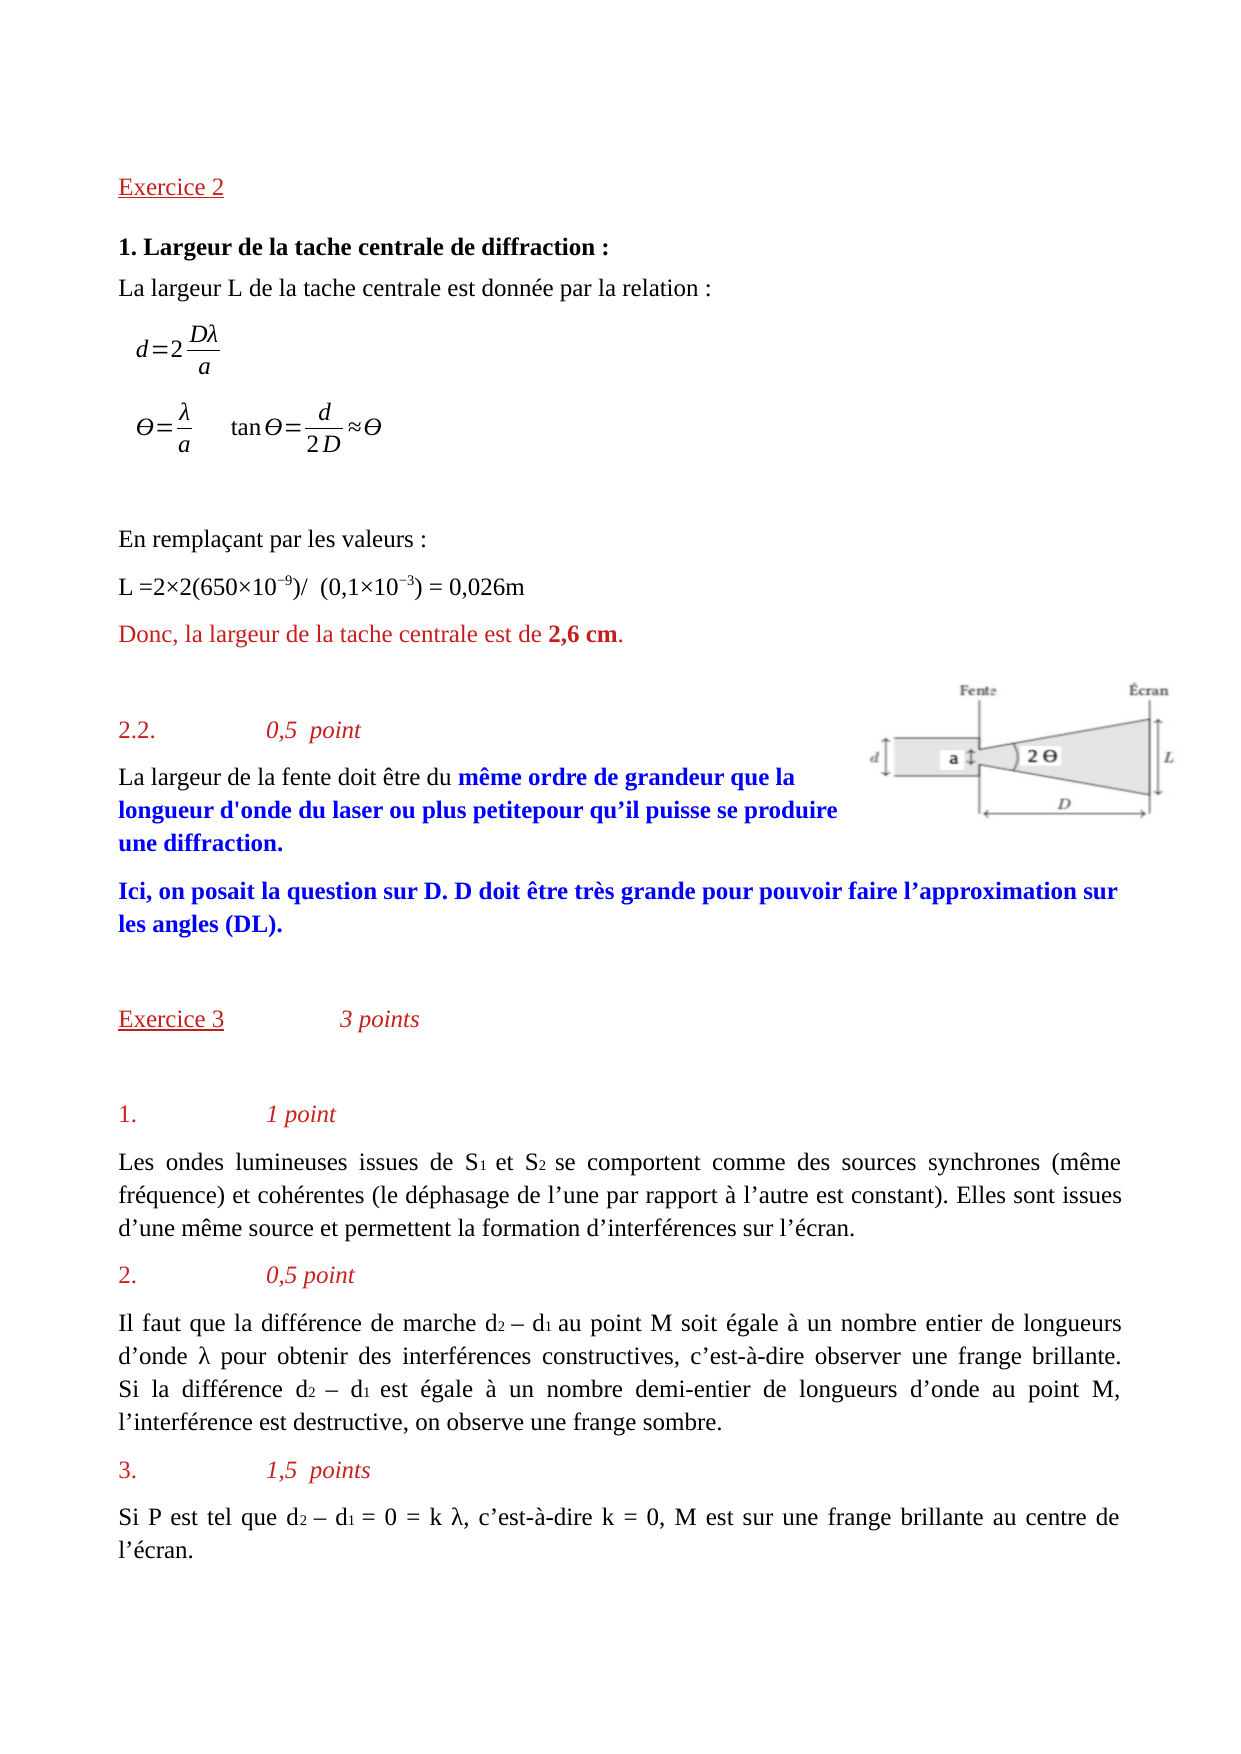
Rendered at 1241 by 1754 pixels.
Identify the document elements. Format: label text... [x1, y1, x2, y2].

text 2. 0,5 point [118, 1261, 1122, 1289]
text Exercice 2 [118, 172, 1122, 201]
subtitle 1. Largeur de la tache centrale de diffraction : [118, 232, 1122, 261]
text Donc, la largeur de la tache centrale est de 2,6 cm. [118, 619, 1122, 648]
text Exercice 3 3 points [118, 1004, 1122, 1033]
text En remplaçant par les valeurs : [118, 524, 1122, 553]
text 1. 1 point [118, 1099, 1122, 1128]
text La largeur de la fente doit être du même ordre de grandeur que la longueur d'onde du laser ou plus petitepour qu’il puisse se produire une diffraction. [118, 762, 1122, 857]
text La largeur L de la tache centrale est donnée par la relation : [118, 273, 1122, 302]
text Si P est tel que d2 – d1 = 0 = k λ, c’est-à-dire k = 0, M est sur une frange brillante au centre de l’écran. [118, 1502, 1122, 1564]
text Ici, on posait la question sur D. D doit être très grande pour pouvoir faire l’approximation sur les angles (DL). [118, 876, 1122, 938]
text 3. 1,5 points [118, 1455, 1122, 1484]
text 2.2. 0,5 point [118, 715, 838, 743]
text Les ondes lumineuses issues de S1 et S2 se comportent comme des sources synchrones (même fréquence) et cohérentes (le déphasage de l’une par rapport à l’autre est constant). Elles sont issues d’une même source et permettent la formation d’interférences sur l’écran. [118, 1147, 1122, 1242]
text L =2×2(650×10−9)/ (0,1×10−3) = 0,026m [118, 572, 1122, 601]
picture [838, 655, 1210, 833]
text Il faut que la différence de marche d2 – d1 au point M soit égale à un nombre entier de longueurs d’onde λ pour obtenir des interférences constructives, c’est-à-dire observer une frange brillante. Si la différence d2 – d1 est égale à un nombre demi-entier de longueurs d’onde au point M, l’interférence est destructive, on observe une frange sombre. [118, 1308, 1122, 1436]
